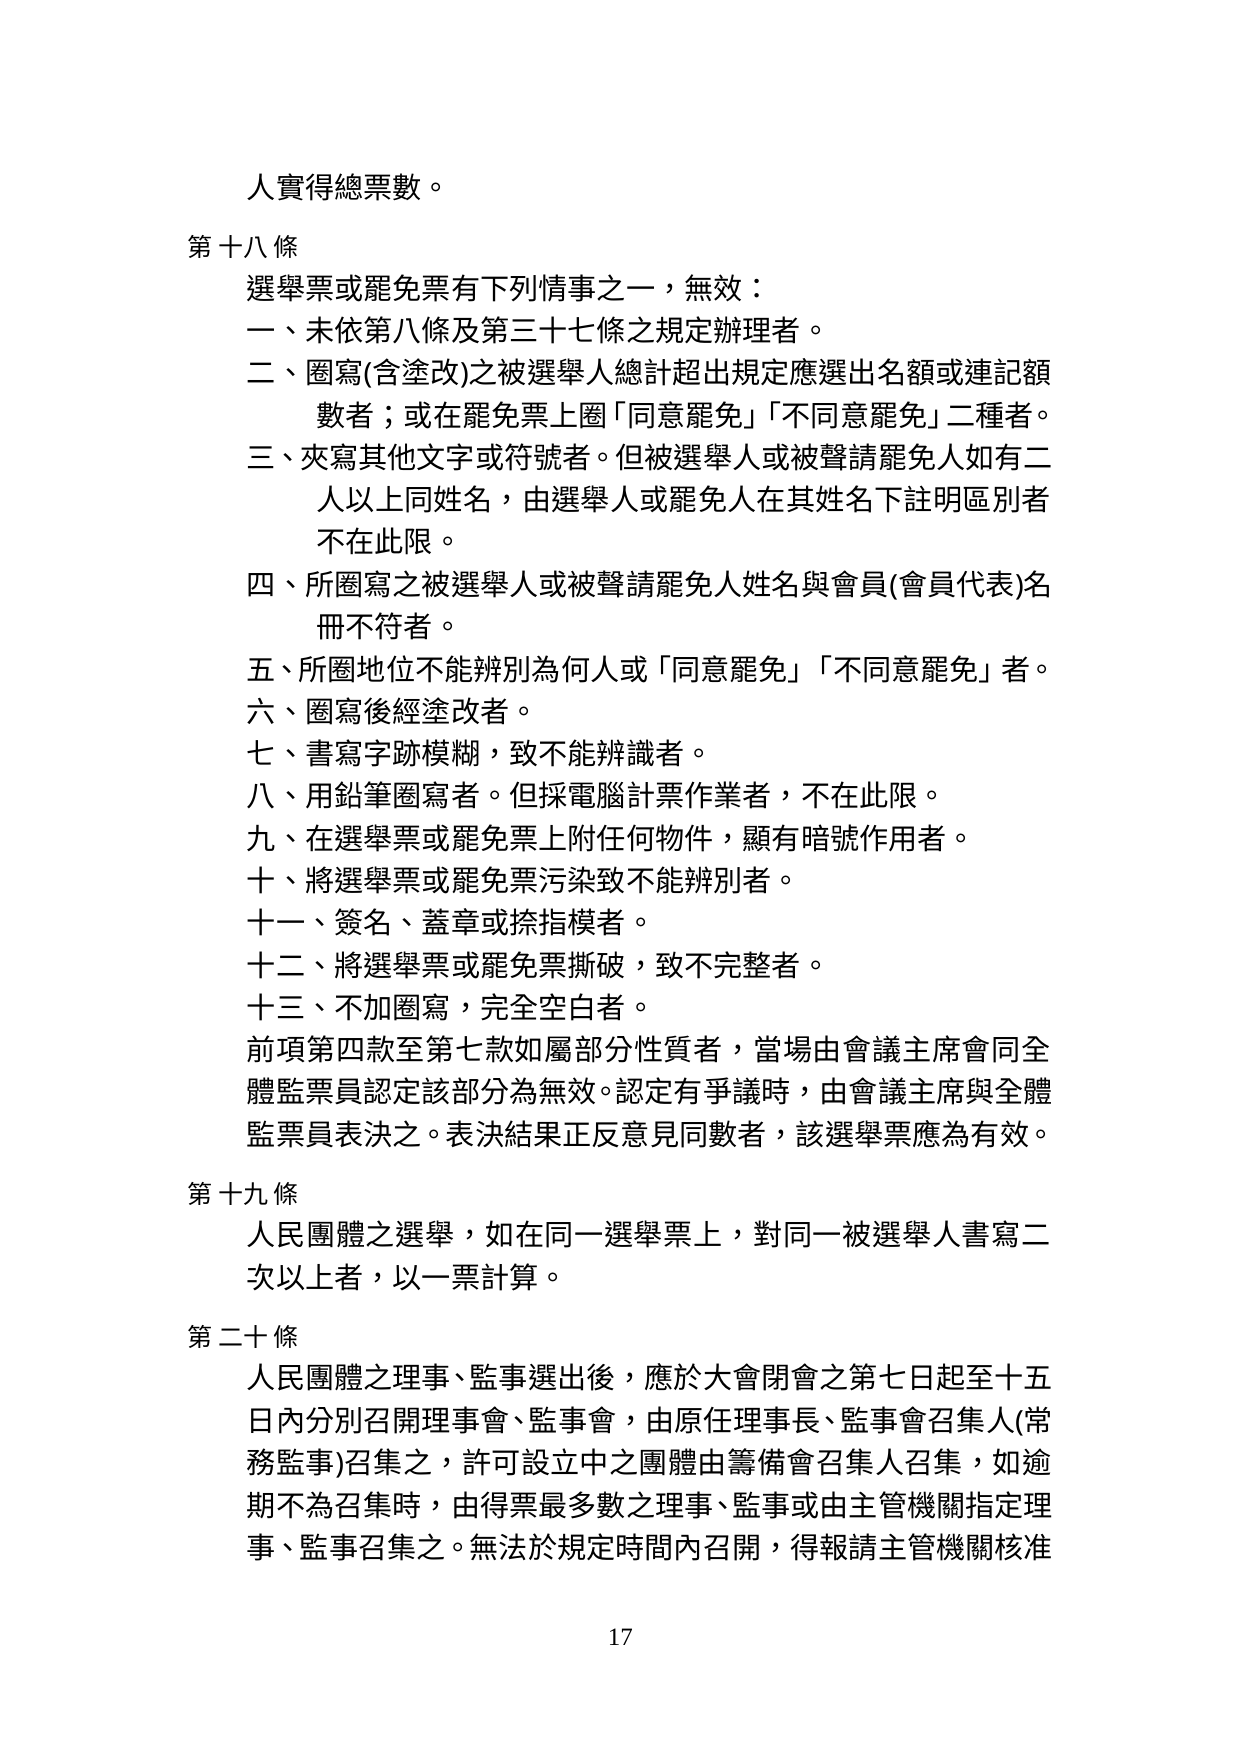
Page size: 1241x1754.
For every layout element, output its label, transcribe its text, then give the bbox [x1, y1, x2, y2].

text 十、將選舉票或罷免票污染致不能辨別者。 [247, 857, 1053, 900]
text 二、圈寫(含塗改)之被選舉人總計超出規定應選出名額或連記額數者；或在罷免票上圈「同意罷免」「不同意罷免」二種者。 [247, 350, 1053, 434]
text 選舉票或罷免票有下列情事之一，無效： [247, 265, 1053, 307]
text 四、所圈寫之被選舉人或被聲請罷免人姓名與會員(會員代表)名冊不符者。 [247, 561, 1053, 646]
text 一、未依第八條及第三十七條之規定辦理者。 [247, 307, 1053, 350]
text 人民團體之理事、監事選出後，應於大會閉會之第七日起至十五日內分別召開理事會、監事會，由原任理事長、監事會召集人(常務監事)召集之，許可設立中之團體由籌備會召集人召集，如逾期不為召集時，由得票最多數之理事、監事或由主管機關指定理事、監事召集之。無法於規定時間內召開，得報請主管機關核准 [247, 1355, 1053, 1567]
text 十一、簽名、蓋章或捺指模者。 [247, 900, 1053, 942]
text 六、圈寫後經塗改者。 [247, 688, 1053, 731]
text 人實得總票數。 [247, 164, 1053, 207]
text 十二、將選舉票或罷免票撕破，致不完整者。 [247, 942, 1053, 984]
text 三、夾寫其他文字或符號者。但被選舉人或被聲請罷免人如有二人以上同姓名，由選舉人或罷免人在其姓名下註明區別者，不在此限。 [247, 434, 1053, 561]
text 十三、不加圈寫，完全空白者。 [247, 984, 1053, 1027]
text 人民團體之選舉，如在同一選舉票上，對同一被選舉人書寫二次以上者，以一票計算。 [247, 1212, 1053, 1297]
text 九、在選舉票或罷免票上附任何物件，顯有暗號作用者。 [247, 815, 1053, 857]
text 七、書寫字跡模糊，致不能辨識者。 [247, 731, 1053, 773]
text 前項第四款至第七款如屬部分性質者，當場由會議主席會同全體監票員認定該部分為無效。認定有爭議時，由會議主席與全體監票員表決之。表決結果正反意見同數者，該選舉票應為有效。 [247, 1027, 1053, 1153]
text 八、用鉛筆圈寫者。但採電腦計票作業者，不在此限。 [247, 773, 1053, 815]
text 五、所圈地位不能辨別為何人或「同意罷免」「不同意罷免」者。 [247, 646, 1053, 688]
